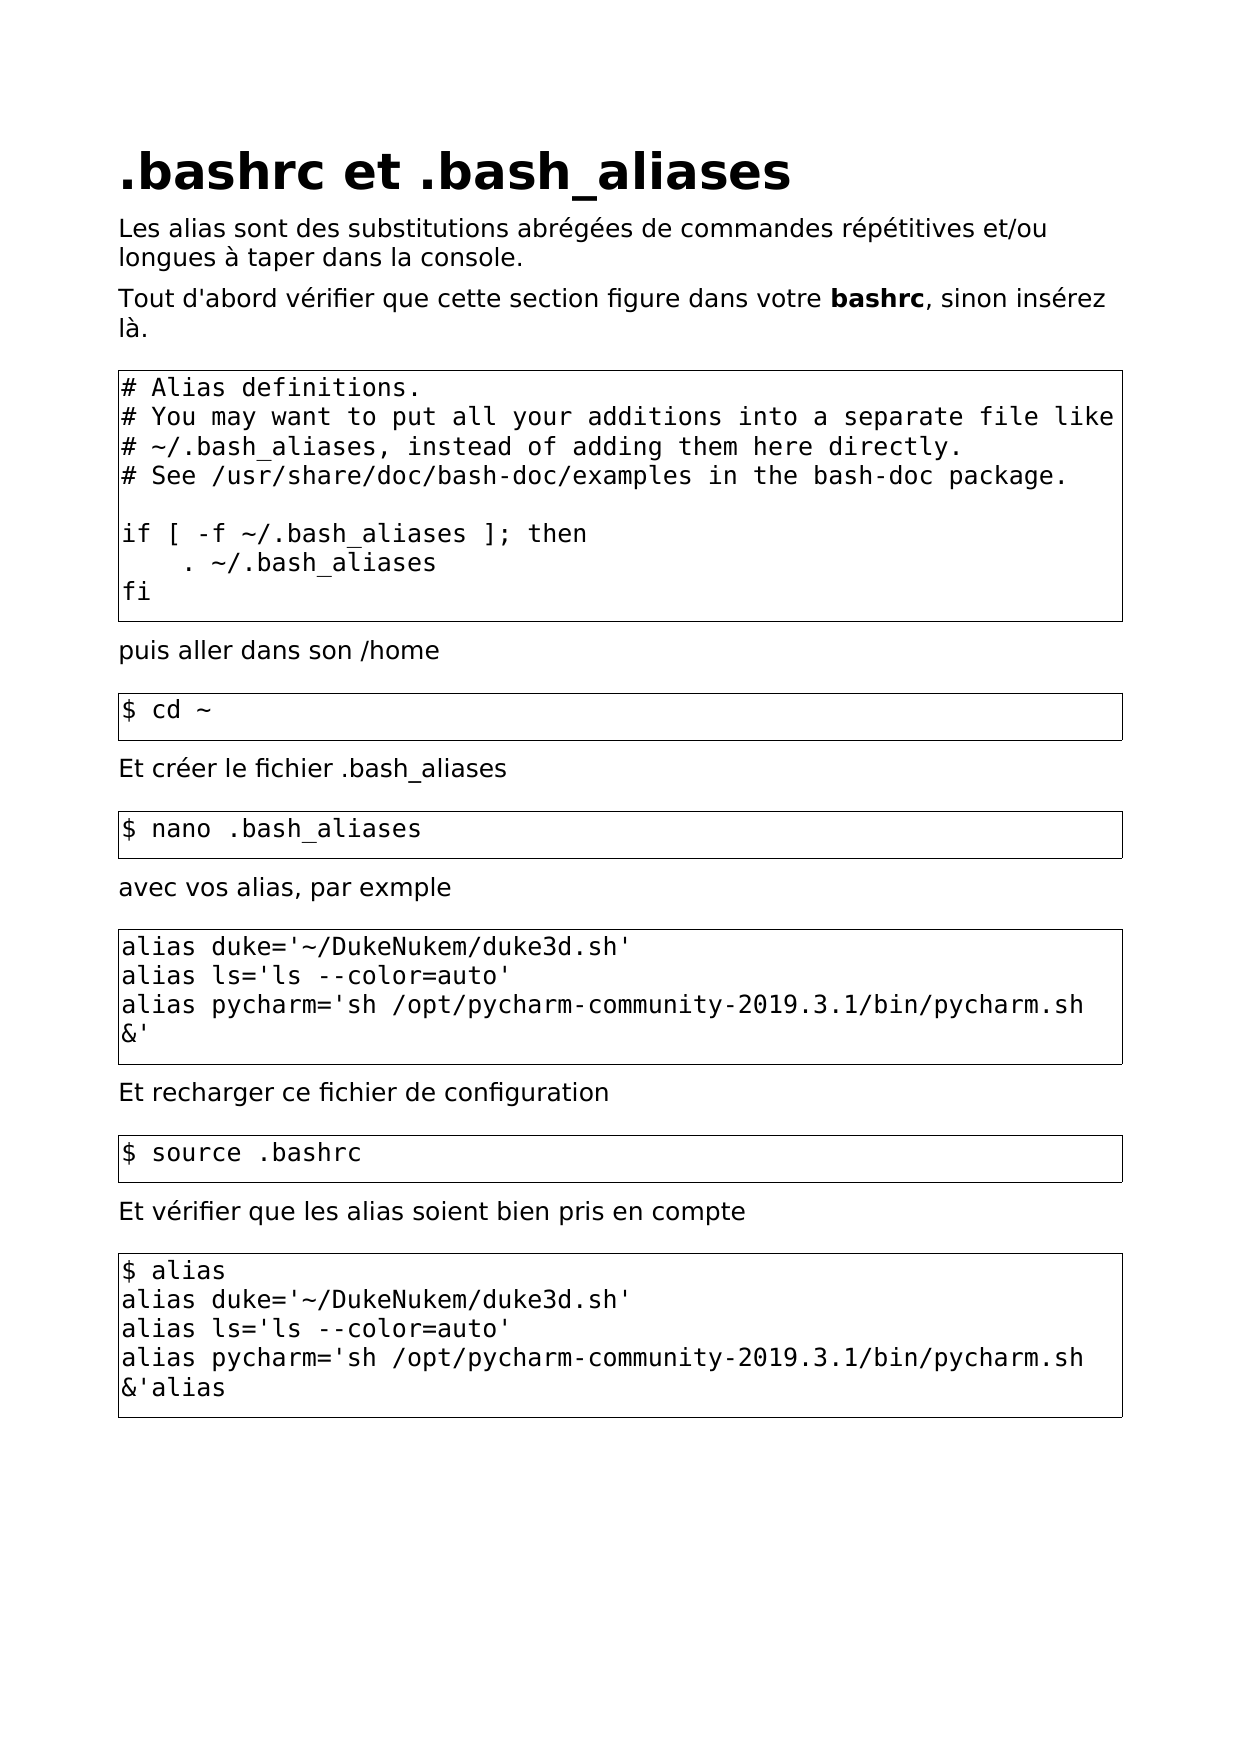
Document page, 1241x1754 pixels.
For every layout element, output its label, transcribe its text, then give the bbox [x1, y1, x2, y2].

text avec vos alias, par exmple [118, 873, 1122, 902]
table_header $ cd ~ [119, 694, 1122, 739]
table_header $ nano .bash_aliases [119, 812, 1122, 858]
text Tout d'abord vérifier que cette section figure dans votre bashrc, sinon insérez là. [118, 285, 1122, 343]
table_header alias duke='~/DukeNukem/duke3d.sh' alias ls='ls --color=auto' alias pycharm='sh /opt/pycharm-community-2019.3.1/bin/pycharm.sh &' [119, 930, 1122, 1063]
text Les alias sont des substitutions abrégées de commandes répétitives et/ou longues à taper dans la console. [118, 214, 1122, 272]
table_header # Alias definitions. # You may want to put all your additions into a separate file like # ~/.bash_aliases, instead of adding them here directly. # See /usr/share/doc/bash-doc/examples in the bash-doc package. if [ -f ~/.bash_aliases ]; then . ~/.bash_aliases fi [119, 371, 1122, 621]
text Et recharger ce fichier de configuration [118, 1078, 1122, 1108]
table_header $ alias alias duke='~/DukeNukem/duke3d.sh' alias ls='ls --color=auto' alias pycharm='sh /opt/pycharm-community-2019.3.1/bin/pycharm.sh &'alias [119, 1254, 1122, 1417]
subtitle .bashrc et .bash_aliases [118, 143, 1122, 201]
text Et créer le fichier .bash_aliases [118, 754, 1122, 784]
text Et vérifier que les alias soient bien pris en compte [118, 1197, 1122, 1226]
text puis aller dans son /home [118, 636, 1122, 665]
table_header $ source .bashrc [119, 1136, 1122, 1182]
